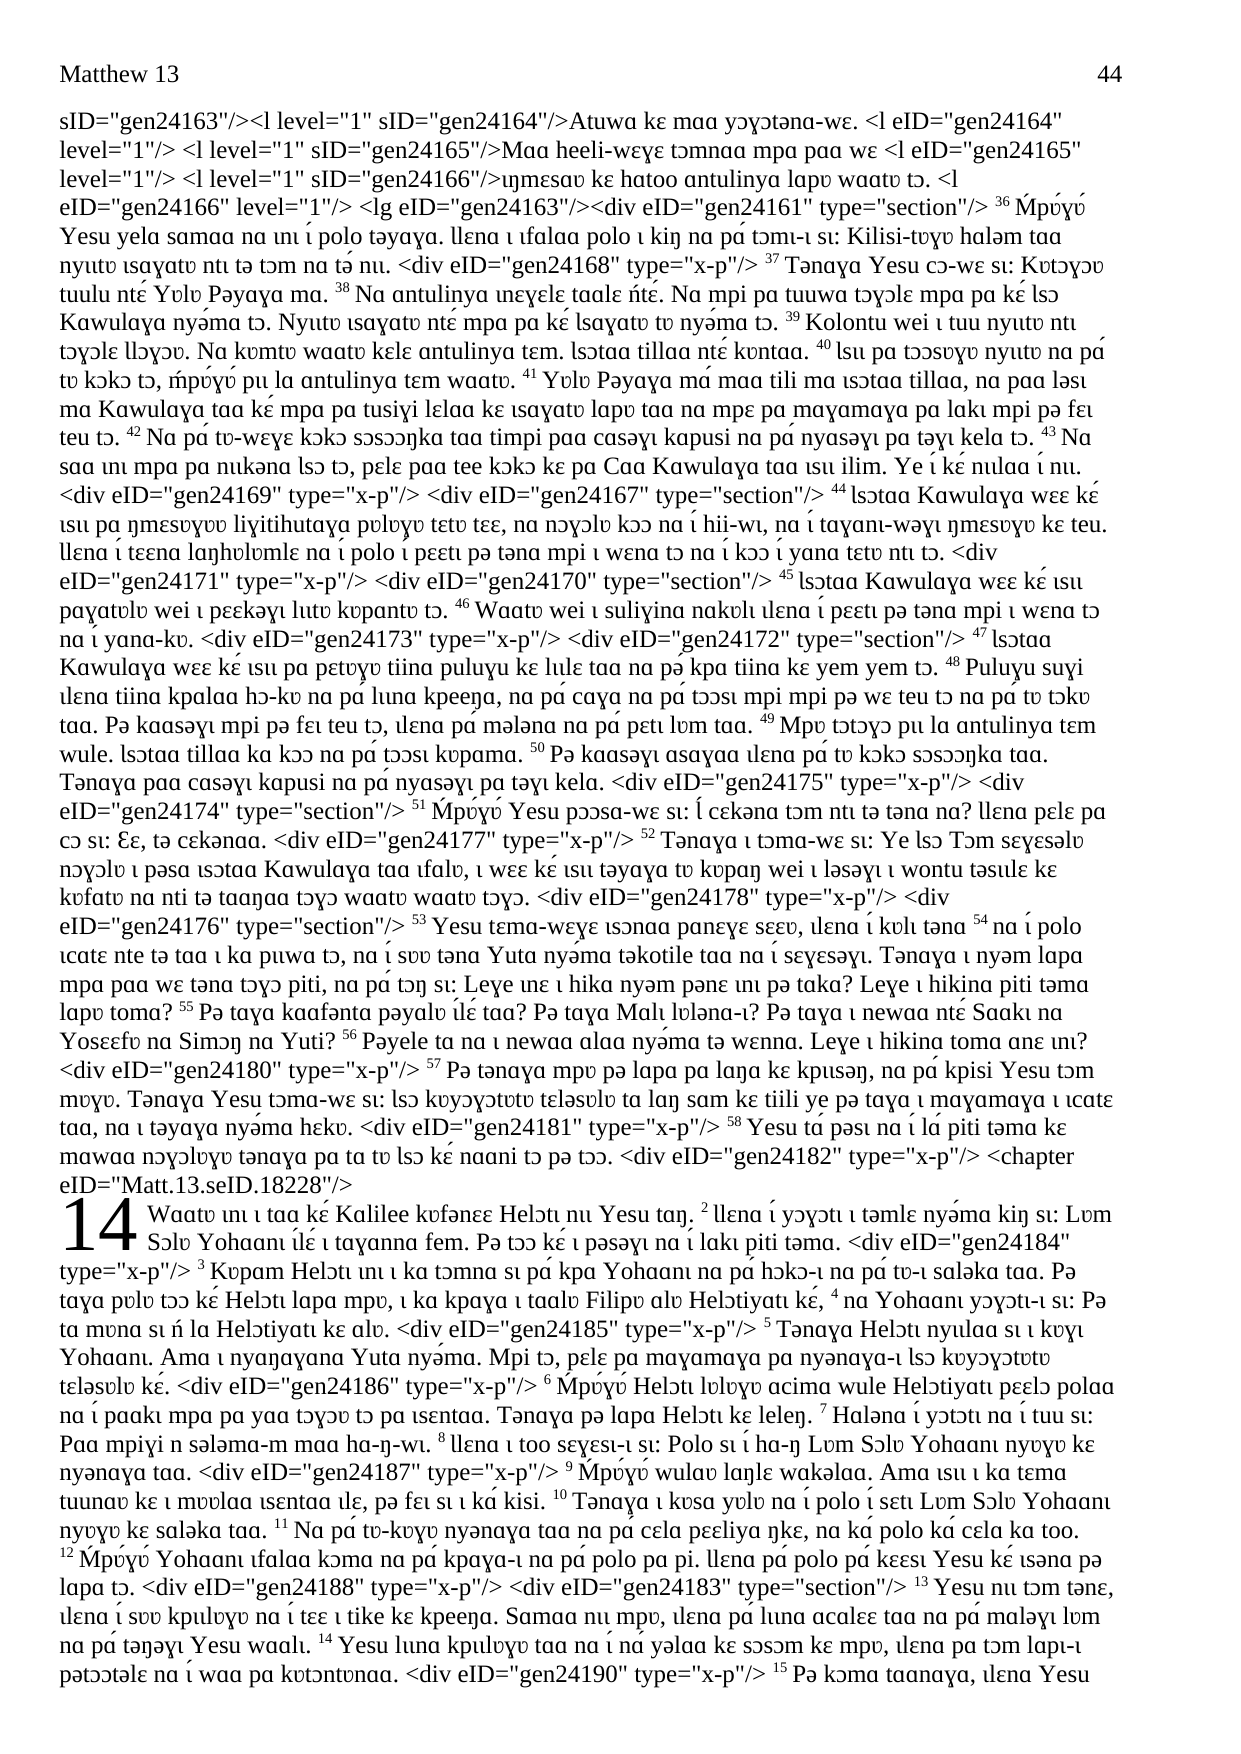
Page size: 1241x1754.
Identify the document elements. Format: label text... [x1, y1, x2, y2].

text sID="gen24163"/><l level="1" sID="gen24164"/>Atuwɑ kɛ mɑɑ yɔɣɔtǝnɑ-wɛ. <l eID="gen24164" level="1"/> <l level="1" sID="gen24165"/>Mɑɑ heeli-wɛɣɛ tɔmnɑɑ mpɑ pɑɑ wɛ <l eID="gen24165" level="1"/> <l level="1" sID="gen24166"/>ɩŋmɛsɑʋ kɛ hɑtoo ɑntulinyɑ lɑpʋ wɑɑtʋ tɔ. <l eID="gen24166" level="1"/> <lg eID="gen24163"/><div eID="gen24161" type="section"/> 36 Ḿpʋ́ɣʋ́ Yesu yelɑ sɑmɑɑ nɑ ɩnɩ ɩ́ polo tǝyɑɣɑ. Ɩlɛnɑ ɩ ɩfɑlɑɑ polo ɩ kiŋ nɑ pɑ́ tɔmɩ-ɩ sɩ: Kilisi-tʋɣʋ hɑlǝm tɑɑ nyɩɩtʋ ɩsɑɣɑtʋ ntɩ tǝ tɔm nɑ tǝ́ nɩɩ. <div eID="gen24168" type="x-p"/> 37 Tǝnɑɣɑ Yesu cɔ-wɛ sɩ: Kʋtɔɣɔʋ tuulu ntɛ́ Yʋlʋ Pǝyɑɣɑ mɑ. 38 Nɑ ɑntulinyɑ ɩnɛɣɛlɛ tɑɑlɛ ńtɛ́. Nɑ mpi pɑ tuuwɑ tɔɣɔlɛ mpɑ pɑ kɛ́ Ɩsɔ Kɑwulɑɣɑ nyǝ́mɑ tɔ. Nyɩɩtʋ ɩsɑɣɑtʋ ntɛ́ mpɑ pɑ kɛ́ Ɩsɑɣɑtʋ tʋ nyǝ́mɑ tɔ. 39 Kolontu wei ɩ tuu nyɩɩtʋ ntɩ tɔɣɔlɛ Ɩlɔɣɔʋ. Nɑ kʋmtʋ wɑɑtʋ kɛlɛ ɑntulinyɑ tɛm. Ɩsɔtɑɑ tillɑɑ ntɛ́ kʋntɑɑ. 40 Ɩsɩɩ pɑ tɔɔsʋɣʋ nyɩɩtʋ nɑ pɑ́ tʋ kɔkɔ tɔ, ḿpʋ́ɣʋ́ pɩɩ lɑ ɑntulinyɑ tɛm wɑɑtʋ. 41 Yʋlʋ Pǝyɑɣɑ mɑ́ mɑɑ tili mɑ ɩsɔtɑɑ tillɑɑ, nɑ pɑɑ lǝsɩ mɑ Kɑwulɑɣɑ tɑɑ kɛ́ mpɑ pɑ tusiɣi lɛlɑɑ kɛ ɩsɑɣɑtʋ lɑpʋ tɑɑ nɑ mpɛ pɑ mɑɣɑmɑɣɑ pɑ lɑkɩ mpi pǝ fɛɩ teu tɔ. 42 Nɑ pɑ́ tʋ-wɛɣɛ kɔkɔ sɔsɔɔŋkɑ tɑɑ timpi pɑɑ cɑsǝɣɩ kɑpusi nɑ pɑ́ nyɑsǝɣɩ pɑ tǝɣɩ kelɑ tɔ. 43 Nɑ sɑɑ ɩnɩ mpɑ pɑ nɩɩkǝnɑ Ɩsɔ tɔ, pɛlɛ pɑɑ tee kɔkɔ kɛ pɑ Cɑɑ Kɑwulɑɣɑ tɑɑ ɩsɩɩ ilim. Ye ɩ́ kɛ́ nɩɩlɑɑ ɩ́ nɩɩ. <div eID="gen24169" type="x-p"/> <div eID="gen24167" type="section"/> 44 Ɩsɔtɑɑ Kɑwulɑɣɑ wɛɛ kɛ́ ɩsɩɩ pɑ ŋmɛsʋɣʋʋ liɣitihutɑɣɑ pʋlʋɣʋ tɛtʋ tɛɛ, nɑ nɔɣɔlʋ kɔɔ nɑ ɩ́ hii-wɩ, nɑ ɩ́ tɑɣɑnɩ-wǝɣɩ ŋmɛsʋɣʋ kɛ teu. Ɩlɛnɑ ɩ́ tɛɛnɑ lɑŋhʋlʋmlɛ nɑ ɩ́ polo ɩ́ pɛɛtɩ pǝ tǝnɑ mpi ɩ wɛnɑ tɔ nɑ ɩ́ kɔɔ ɩ́ yɑnɑ tɛtʋ ntɩ tɔ. <div eID="gen24171" type="x-p"/> <div eID="gen24170" type="section"/> 45 Ɩsɔtɑɑ Kɑwulɑɣɑ wɛɛ kɛ́ ɩsɩɩ pɑɣɑtʋlʋ wei ɩ pɛɛkǝɣɩ lɩɩtʋ kʋpɑntʋ tɔ. 46 Wɑɑtʋ wei ɩ suliɣinɑ nɑkʋlɩ ɩlɛnɑ ɩ́ pɛɛtɩ pǝ tǝnɑ mpi ɩ wɛnɑ tɔ nɑ ɩ́ yɑnɑ-kʋ. <div eID="gen24173" type="x-p"/> <div eID="gen24172" type="section"/> 47 Ɩsɔtɑɑ Kɑwulɑɣɑ wɛɛ kɛ́ ɩsɩɩ pɑ pɛtʋɣʋ tiinɑ puluɣu kɛ lɩɩlɛ tɑɑ nɑ pǝ́ kpɑ tiinɑ kɛ yem yem tɔ. 48 Puluɣu suɣi ɩlɛnɑ tiinɑ kpɑlɑɑ hɔ-kʋ nɑ pɑ́ lɩɩnɑ kpeeŋɑ, nɑ pɑ́ cɑɣɑ nɑ pɑ́ tɔɔsɩ mpi mpi pǝ wɛ teu tɔ nɑ pɑ́ tʋ tɔkʋ tɑɑ. Pǝ kɑɑsǝɣɩ mpi pǝ fɛɩ teu tɔ, ɩlɛnɑ pɑ́ mǝlǝnɑ nɑ pɑ́ pɛtɩ lʋm tɑɑ. 49 Mpʋ tɔtɔɣɔ pɩɩ lɑ ɑntulinyɑ tɛm wule. Ɩsɔtɑɑ tillɑɑ kɑ kɔɔ nɑ pɑ́ tɔɔsɩ kʋpɑmɑ. 50 Pǝ kɑɑsǝɣɩ ɑsɑɣɑɑ ɩlɛnɑ pɑ́ tʋ kɔkɔ sɔsɔɔŋkɑ tɑɑ. Tǝnɑɣɑ pɑɑ cɑsǝɣɩ kɑpusi nɑ pɑ́ nyɑsǝɣɩ pɑ tǝɣɩ kelɑ. <div eID="gen24175" type="x-p"/> <div eID="gen24174" type="section"/> 51 Ḿpʋ́ɣʋ́ Yesu pɔɔsɑ-wɛ sɩ: Ɩ́ cɛkǝnɑ tɔm ntɩ tǝ tǝnɑ nɑ? Ɩlɛnɑ pɛlɛ pɑ cɔ sɩ: Ɛɛ, tǝ cɛkǝnɑɑ. <div eID="gen24177" type="x-p"/> 52 Tǝnɑɣɑ ɩ tɔmɑ-wɛ sɩ: Ye Ɩsɔ Tɔm sɛɣɛsǝlʋ nɔɣɔlʋ ɩ pǝsɑ ɩsɔtɑɑ Kɑwulɑɣɑ tɑɑ ɩfɑlʋ, ɩ wɛɛ kɛ́ ɩsɩɩ tǝyɑɣɑ tʋ kʋpɑŋ wei ɩ lǝsǝɣɩ ɩ wontu tǝsɩɩlɛ kɛ kʋfɑtʋ nɑ nti tǝ tɑɑŋɑɑ tɔɣɔ wɑɑtʋ wɑɑtʋ tɔɣɔ. <div eID="gen24178" type="x-p"/> <div eID="gen24176" type="section"/> 53 Yesu tɛmɑ-wɛɣɛ ɩsɔnɑɑ pɑnɛɣɛ sɛɛʋ, ɩlɛnɑ ɩ́ kʋlɩ tǝnɑ 54 nɑ ɩ́ polo ɩcɑtɛ nte tǝ tɑɑ ɩ kɑ pɩɩwɑ tɔ, nɑ ɩ́ sʋʋ tǝnɑ Yutɑ nyǝ́mɑ tǝkotile tɑɑ nɑ ɩ́ sɛɣɛsǝɣɩ. Tǝnɑɣɑ ɩ nyǝm lɑpɑ mpɑ pɑɑ wɛ tǝnɑ tɔɣɔ piti, nɑ pɑ́ tɔŋ sɩ: Leɣe ɩnɛ ɩ hikɑ nyǝm pǝnɛ ɩnɩ pǝ tɑkɑ? Leɣe ɩ hikinɑ piti tǝmɑ lɑpʋ tomɑ? 55 Pǝ tɑɣɑ kɑɑfǝntɑ pǝyɑlʋ ɩ́lɛ́ tɑɑ? Pǝ tɑɣɑ Mɑlɩ lʋlǝnɑ-ɩ? Pǝ tɑɣɑ ɩ newɑɑ ntɛ́ Sɑɑkɩ nɑ Yosɛɛfʋ nɑ Simɔŋ nɑ Yuti? 56 Pǝyele tɑ nɑ ɩ newɑɑ ɑlɑɑ nyǝ́mɑ tǝ wɛnnɑ. Leɣe ɩ hikinɑ tomɑ ɑnɛ ɩnɩ? <div eID="gen24180" type="x-p"/> 57 Pǝ tǝnɑɣɑ mpʋ pǝ lɑpɑ pɑ lɑŋɑ kɛ kpɩɩsǝŋ, nɑ pɑ́ kpisi Yesu tɔm mʋɣʋ. Tǝnɑɣɑ Yesu tɔmɑ-wɛ sɩ: Ɩsɔ kʋyɔɣɔtʋtʋ tɛlǝsʋlʋ tɑ lɑŋ sɑm kɛ tiili ye pǝ tɑɣɑ ɩ mɑɣɑmɑɣɑ ɩ ɩcɑtɛ tɑɑ, nɑ ɩ tǝyɑɣɑ nyǝ́mɑ hɛkʋ. <div eID="gen24181" type="x-p"/> 58 Yesu tɑ́ pǝsɩ nɑ ɩ́ lɑ́ piti tǝmɑ kɛ mɑwɑɑ nɔɣɔlʋɣʋ tǝnɑɣɑ pɑ tɑ tʋ Ɩsɔ kɛ́ nɑɑni tɔ pǝ tɔɔ. <div eID="gen24182" type="x-p"/> <chapter eID="Matt.13.seID.18228"/> [59, 106, 1122, 1199]
text 14Wɑɑtʋ ɩnɩ ɩ tɑɑ kɛ́ Kɑlilee kʋfǝnɛɛ Helɔtɩ nɩɩ Yesu tɑŋ. 2 Ɩlɛnɑ ɩ́ yɔɣɔtɩ ɩ tǝmlɛ nyǝ́mɑ kiŋ sɩ: Lʋm Sɔlʋ Yohɑɑnɩ ɩ́lɛ́ ɩ tɑɣɑnnɑ fem. Pǝ tɔɔ kɛ́ ɩ pǝsǝɣɩ nɑ ɩ́ lɑkɩ piti tǝmɑ. <div eID="gen24184" type="x-p"/> 3 Kʋpɑm Helɔtɩ ɩnɩ ɩ kɑ tɔmnɑ sɩ pɑ́ kpɑ Yohɑɑnɩ nɑ pɑ́ hɔkɔ-ɩ nɑ pɑ́ tʋ-ɩ sɑlǝkɑ tɑɑ. Pǝ tɑɣɑ pʋlʋ tɔɔ kɛ́ Helɔtɩ lɑpɑ mpʋ, ɩ kɑ kpɑɣɑ ɩ tɑɑlʋ Filipʋ ɑlʋ Helɔtiyɑtɩ kɛ́, 4 nɑ Yohɑɑnɩ yɔɣɔtɩ-ɩ sɩ: Pǝ tɑ mʋnɑ sɩ ń lɑ Helɔtiyɑtɩ kɛ ɑlʋ. <div eID="gen24185" type="x-p"/> 5 Tǝnɑɣɑ Helɔtɩ nyɩɩlɑɑ sɩ ɩ kʋɣɩ Yohɑɑnɩ. Amɑ ɩ nyɑŋɑɣɑnɑ Yutɑ nyǝ́mɑ. Mpi tɔ, pɛlɛ pɑ mɑɣɑmɑɣɑ pɑ nyǝnɑɣɑ-ɩ Ɩsɔ kʋyɔɣɔtʋtʋ tɛlǝsʋlʋ kɛ́. <div eID="gen24186" type="x-p"/> 6 Ḿpʋ́ɣʋ́ Helɔtɩ lʋlʋɣʋ ɑcimɑ wule Helɔtiyɑtɩ pɛɛlɔ polɑɑ nɑ ɩ́ pɑɑkɩ mpɑ pɑ yɑɑ tɔɣɔʋ tɔ pɑ ɩsɛntɑɑ. Tǝnɑɣɑ pǝ lɑpɑ Helɔtɩ kɛ leleŋ. 7 Hɑlǝnɑ ɩ́ yɔtɔtɩ nɑ ɩ́ tuu sɩ: Pɑɑ mpiɣi n sǝlǝmɑ-m mɑɑ hɑ-ŋ-wɩ. 8 Ɩlɛnɑ ɩ too sɛɣɛsɩ-ɩ sɩ: Polo sɩ ɩ́ hɑ-ŋ Lʋm Sɔlʋ Yohɑɑnɩ nyʋɣʋ kɛ nyǝnɑɣɑ tɑɑ. <div eID="gen24187" type="x-p"/> 9 Ḿpʋ́ɣʋ́ wulɑʋ lɑŋlɛ wɑkǝlɑɑ. Amɑ ɩsɩɩ ɩ kɑ tɛmɑ tuunɑʋ kɛ ɩ mʋʋlɑɑ ɩsɛntɑɑ ɩlɛ, pǝ fɛɩ sɩ ɩ kɑ́ kisi. 10 Tǝnɑɣɑ ɩ kʋsɑ yʋlʋ nɑ ɩ́ polo ɩ́ sɛtɩ Lʋm Sɔlʋ Yohɑɑnɩ nyʋɣʋ kɛ sɑlǝkɑ tɑɑ. 11 Nɑ pɑ́ tʋ-kʋɣʋ nyǝnɑɣɑ tɑɑ nɑ pɑ́ cɛlɑ pɛɛliyɑ ŋkɛ, nɑ kɑ́ polo kɑ́ cɛlɑ kɑ too. 12 Ḿpʋ́ɣʋ́ Yohɑɑnɩ ɩfɑlɑɑ kɔmɑ nɑ pɑ́ kpɑɣɑ-ɩ nɑ pɑ́ polo pɑ pi. Ɩlɛnɑ pɑ́ polo pɑ́ kɛɛsɩ Yesu kɛ́ ɩsǝnɑ pǝ lɑpɑ tɔ. <div eID="gen24188" type="x-p"/> <div eID="gen24183" type="section"/> 13 Yesu nɩɩ tɔm tǝnɛ, ɩlɛnɑ ɩ́ sʋʋ kpɩɩlʋɣʋ nɑ ɩ́ tɛɛ ɩ tike kɛ kpeeŋɑ. Sɑmɑɑ nɩɩ mpʋ, ɩlɛnɑ pɑ́ lɩɩnɑ ɑcɑlɛɛ tɑɑ nɑ pɑ́ mɑlǝɣɩ lʋm nɑ pɑ́ tǝŋǝɣɩ Yesu wɑɑlɩ. 14 Yesu lɩɩnɑ kpɩɩlʋɣʋ tɑɑ nɑ ɩ́ nɑ́ yǝlɑɑ kɛ sɔsɔm kɛ mpʋ, ɩlɛnɑ pɑ tɔm lɑpɩ-ɩ pǝtɔɔtǝlɛ nɑ ɩ́ wɑɑ pɑ kʋtɔntʋnɑɑ. <div eID="gen24190" type="x-p"/> 15 Pǝ kɔmɑ tɑɑnɑɣɑ, ɩlɛnɑ Yesu [59, 1199, 1122, 1687]
